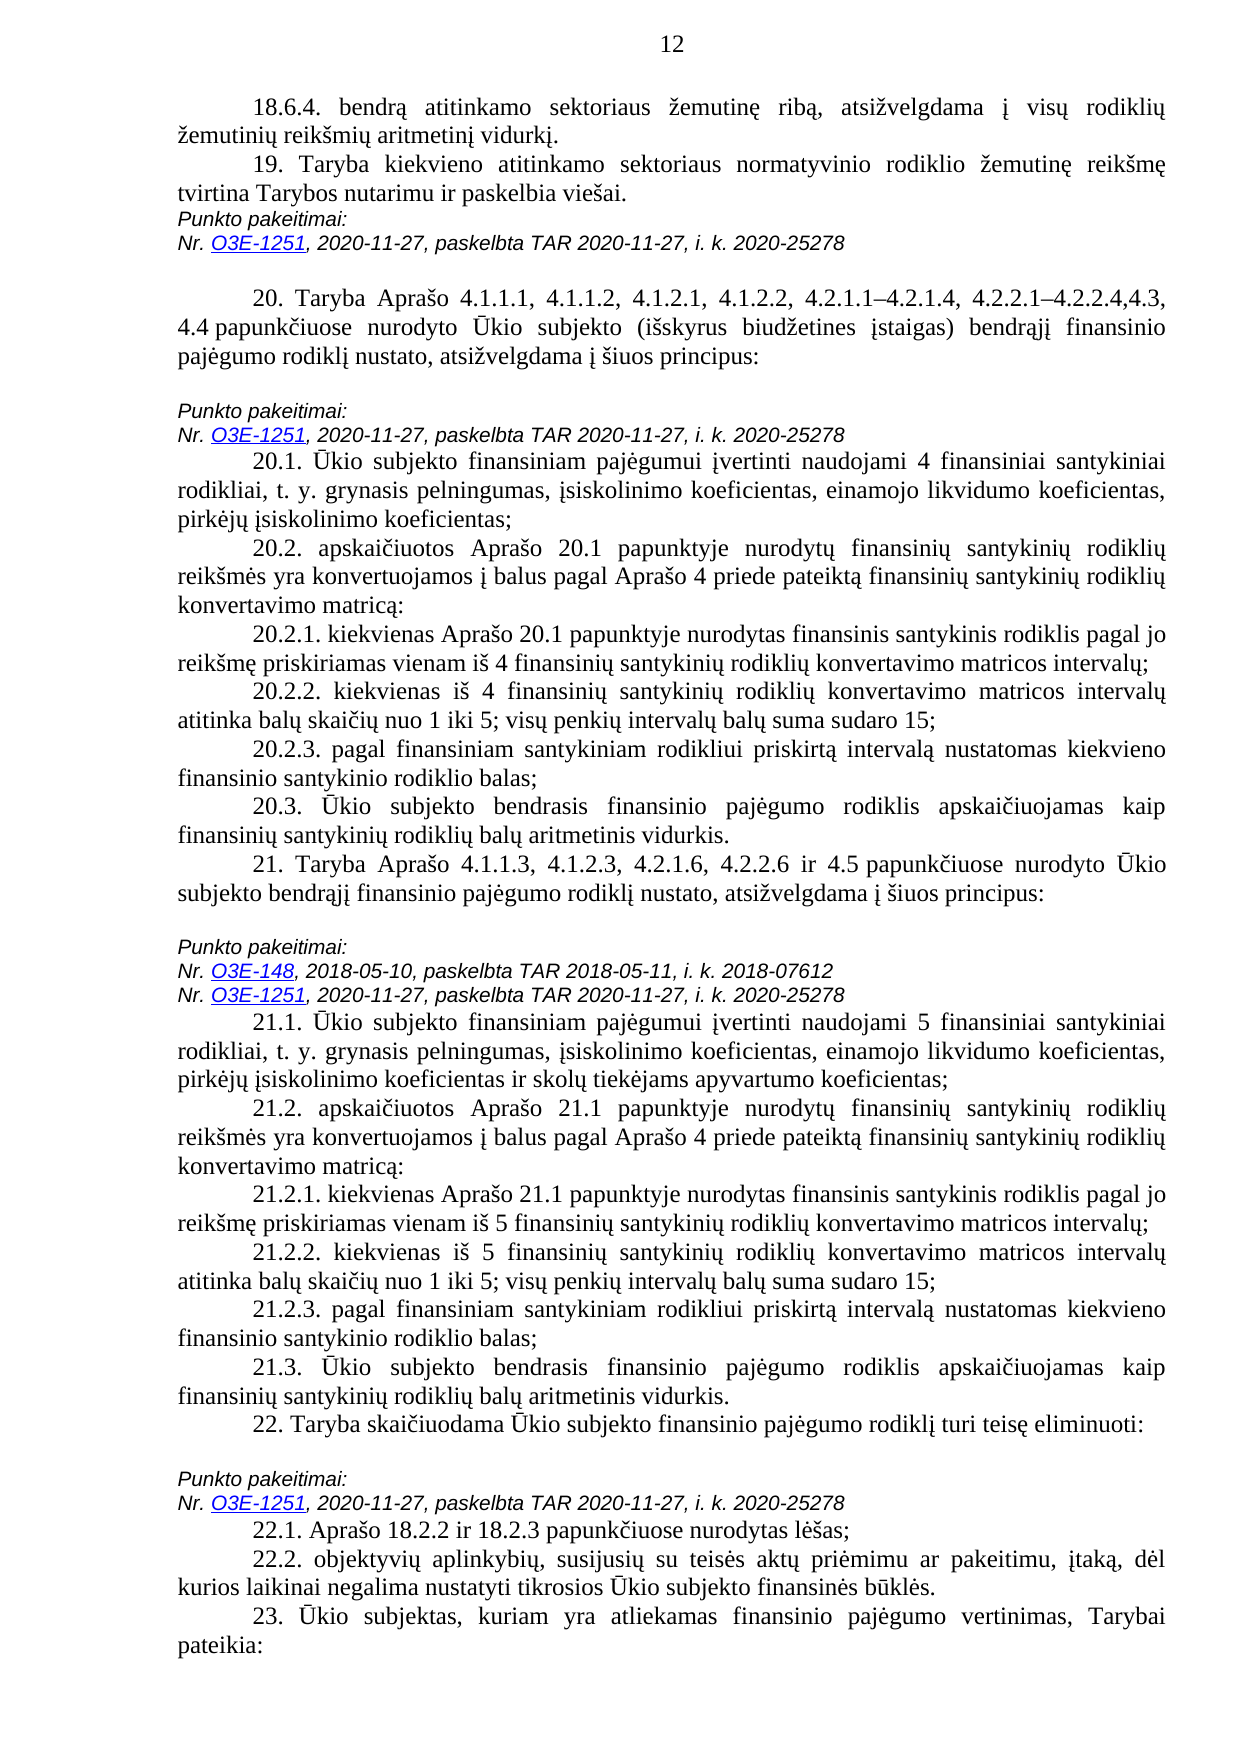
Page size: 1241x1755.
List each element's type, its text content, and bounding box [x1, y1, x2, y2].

text Nr. O3E-148, 2018-05-10, paskelbta TAR 2018-05-11, i. k. 2018-07612 [177, 959, 1167, 983]
text Punkto pakeitimai: [177, 398, 1167, 422]
text 20.1. Ūkio subjekto finansiniam pajėgumui įvertinti naudojami 4 finansiniai santykiniai rodikliai, t. y. grynasis pelningumas, įsiskolinimo koeficientas, einamojo likvidumo koeficientas, pirkėjų įsiskolinimo koeficientas; [177, 446, 1167, 533]
text 20.2.1. kiekvienas Aprašo 20.1 papunktyje nurodytas finansinis santykinis rodiklis pagal jo reikšmę priskiriamas vienam iš 4 finansinių santykinių rodiklių konvertavimo matricos intervalų; [177, 619, 1167, 676]
text Punkto pakeitimai: [177, 935, 1167, 959]
text Punkto pakeitimai: [177, 1467, 1167, 1491]
text 20. Taryba Aprašo 4.1.1.1, 4.1.1.2, 4.1.2.1, 4.1.2.2, 4.2.1.1–4.2.1.4, 4.2.2.1–4.2.2.4,4.3, 4.4 papunkčiuose nurodyto Ūkio subjekto (išskyrus biudžetines įstaigas) bendrąjį finansinio pajėgumo rodiklį nustato, atsižvelgdama į šiuos principus: [177, 283, 1167, 370]
text 20.2.3. pagal finansiniam santykiniam rodikliui priskirtą intervalą nustatomas kiekvieno finansinio santykinio rodiklio balas; [177, 734, 1167, 791]
text 22.1. Aprašo 18.2.2 ir 18.2.3 papunkčiuose nurodytas lėšas; [177, 1515, 1167, 1544]
text 21.3. Ūkio subjekto bendrasis finansinio pajėgumo rodiklis apskaičiuojamas kaip finansinių santykinių rodiklių balų aritmetinis vidurkis. [177, 1352, 1167, 1409]
text 21.2.2. kiekvienas iš 5 finansinių santykinių rodiklių konvertavimo matricos intervalų atitinka balų skaičių nuo 1 iki 5; visų penkių intervalų balų suma sudaro 15; [177, 1237, 1167, 1294]
text 20.2.2. kiekvienas iš 4 finansinių santykinių rodiklių konvertavimo matricos intervalų atitinka balų skaičių nuo 1 iki 5; visų penkių intervalų balų suma sudaro 15; [177, 676, 1167, 734]
text Nr. O3E-1251, 2020-11-27, paskelbta TAR 2020-11-27, i. k. 2020-25278 [177, 422, 1167, 446]
text 21.2. apskaičiuotos Aprašo 21.1 papunktyje nurodytų finansinių santykinių rodiklių reikšmės yra konvertuojamos į balus pagal Aprašo 4 priede pateiktą finansinių santykinių rodiklių konvertavimo matricą: [177, 1093, 1167, 1179]
text 21. Taryba Aprašo 4.1.1.3, 4.1.2.3, 4.2.1.6, 4.2.2.6 ir 4.5 papunkčiuose nurodyto Ūkio subjekto bendrąjį finansinio pajėgumo rodiklį nustato, atsižvelgdama į šiuos principus: [177, 849, 1167, 906]
text 20.3. Ūkio subjekto bendrasis finansinio pajėgumo rodiklis apskaičiuojamas kaip finansinių santykinių rodiklių balų aritmetinis vidurkis. [177, 791, 1167, 849]
text Nr. O3E-1251, 2020-11-27, paskelbta TAR 2020-11-27, i. k. 2020-25278 [177, 231, 1167, 255]
text 22.2. objektyvių aplinkybių, susijusių su teisės aktų priėmimu ar pakeitimu, įtaką, dėl kurios laikinai negalima nustatyti tikrosios Ūkio subjekto finansinės būklės. [177, 1544, 1167, 1601]
text 21.2.1. kiekvienas Aprašo 21.1 papunktyje nurodytas finansinis santykinis rodiklis pagal jo reikšmę priskiriamas vienam iš 5 finansinių santykinių rodiklių konvertavimo matricos intervalų; [177, 1179, 1167, 1237]
text 23. Ūkio subjektas, kuriam yra atliekamas finansinio pajėgumo vertinimas, Tarybai pateikia: [177, 1601, 1167, 1659]
text Nr. O3E-1251, 2020-11-27, paskelbta TAR 2020-11-27, i. k. 2020-25278 [177, 983, 1167, 1007]
text 20.2. apskaičiuotos Aprašo 20.1 papunktyje nurodytų finansinių santykinių rodiklių reikšmės yra konvertuojamos į balus pagal Aprašo 4 priede pateiktą finansinių santykinių rodiklių konvertavimo matricą: [177, 533, 1167, 619]
text 22. Taryba skaičiuodama Ūkio subjekto finansinio pajėgumo rodiklį turi teisę eliminuoti: [177, 1409, 1167, 1438]
text 21.1. Ūkio subjekto finansiniam pajėgumui įvertinti naudojami 5 finansiniai santykiniai rodikliai, t. y. grynasis pelningumas, įsiskolinimo koeficientas, einamojo likvidumo koeficientas, pirkėjų įsiskolinimo koeficientas ir skolų tiekėjams apyvartumo koeficientas; [177, 1007, 1167, 1093]
text 18.6.4. bendrą atitinkamo sektoriaus žemutinę ribą, atsižvelgdama į visų rodiklių žemutinių reikšmių aritmetinį vidurkį. [177, 92, 1167, 149]
text Punkto pakeitimai: [177, 207, 1167, 231]
text 21.2.3. pagal finansiniam santykiniam rodikliui priskirtą intervalą nustatomas kiekvieno finansinio santykinio rodiklio balas; [177, 1294, 1167, 1352]
text 19. Taryba kiekvieno atitinkamo sektoriaus normatyvinio rodiklio žemutinę reikšmę tvirtina Tarybos nutarimu ir paskelbia viešai. [177, 149, 1167, 207]
text Nr. O3E-1251, 2020-11-27, paskelbta TAR 2020-11-27, i. k. 2020-25278 [177, 1491, 1167, 1515]
